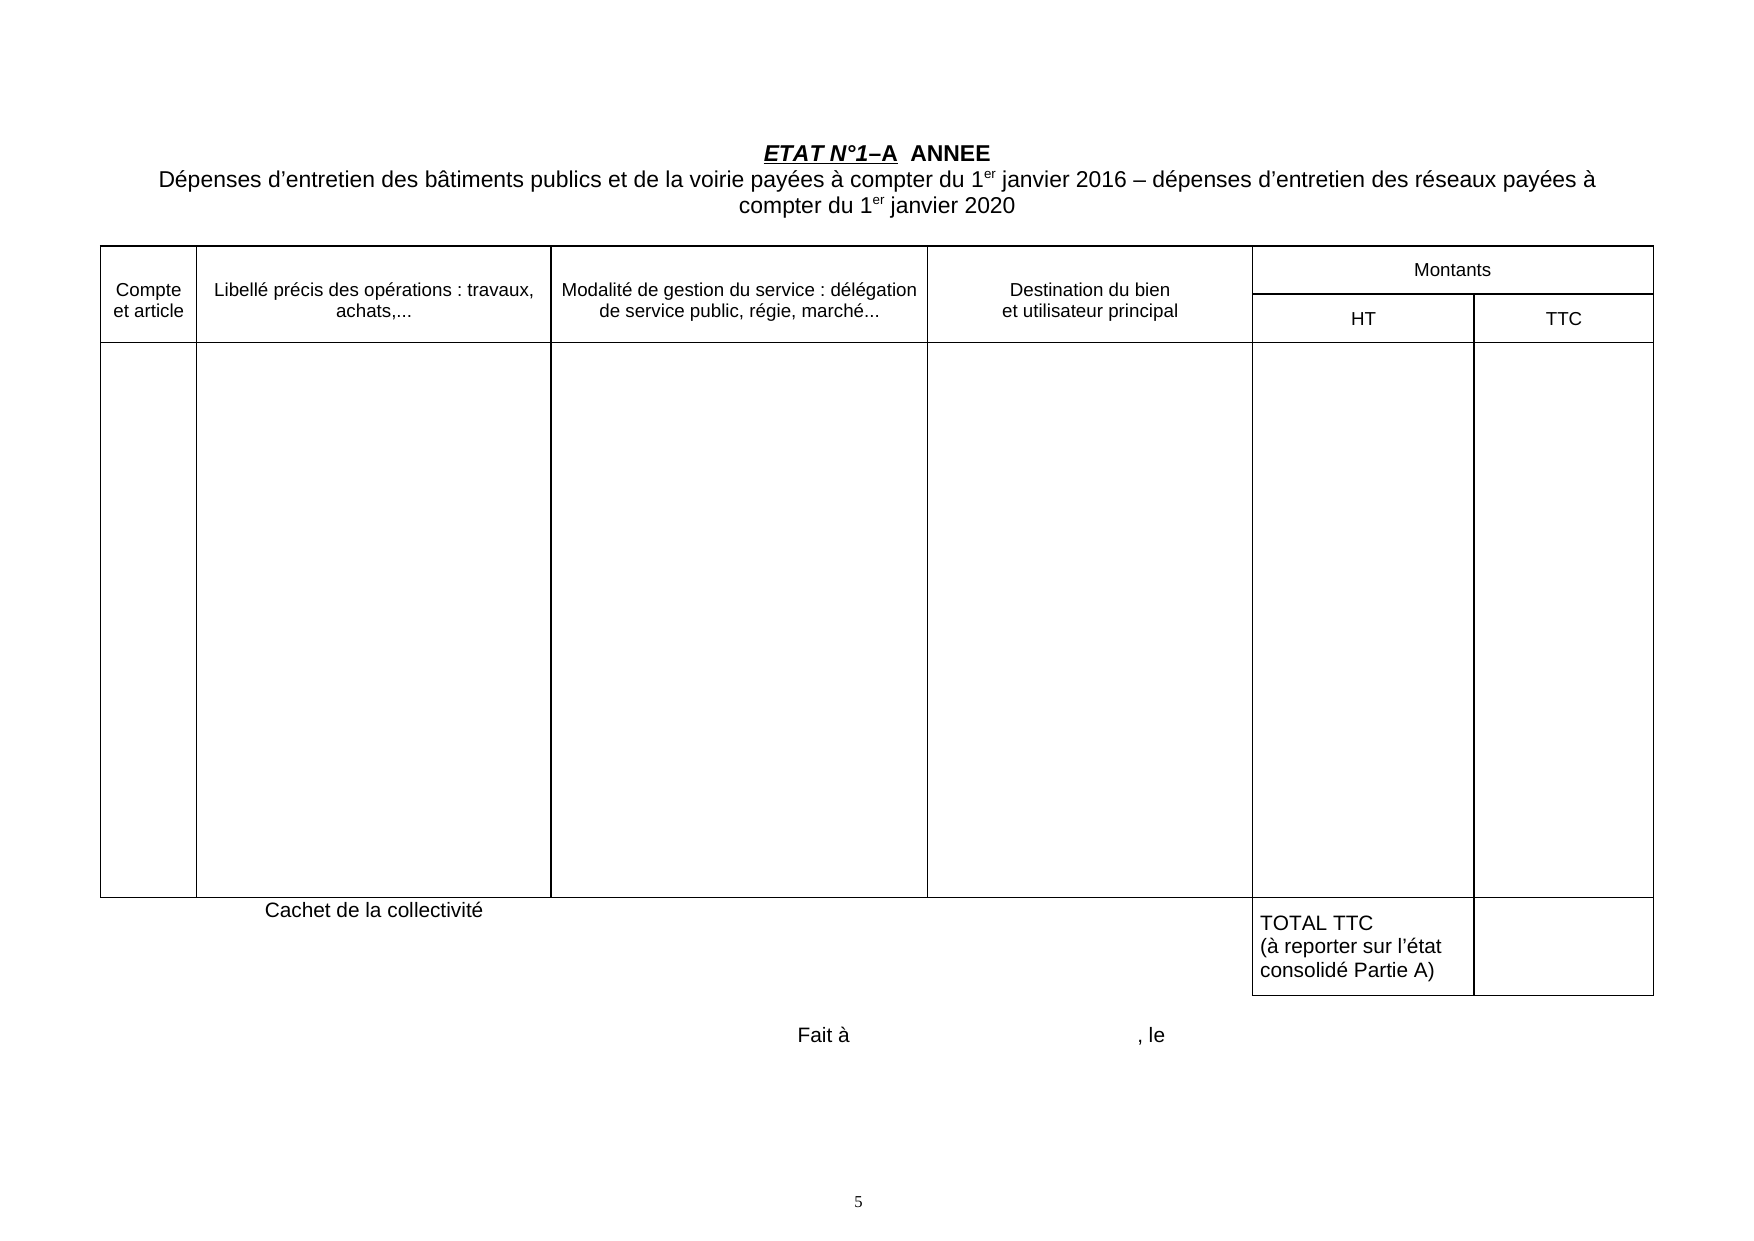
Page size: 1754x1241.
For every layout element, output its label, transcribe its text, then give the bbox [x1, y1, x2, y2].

text Dépenses d’entretien des bâtiments publics et de la voirie payées à compter du 1er janvier 2016 – dépenses d’entretien des réseaux payées à compter du 1er janvier 2020 [148, 166, 1606, 219]
table_cell [197, 422, 550, 448]
table_cell HT [1253, 295, 1473, 341]
table_cell [101, 686, 196, 712]
table_cell [552, 712, 927, 738]
table_cell [1253, 606, 1473, 633]
table_cell [1253, 475, 1473, 501]
table_cell [101, 528, 196, 554]
text ETAT N°1–A ANNEE [148, 140, 1606, 166]
table_cell [197, 606, 550, 633]
table_cell [552, 686, 927, 712]
table_cell [101, 501, 196, 527]
table_cell [101, 448, 196, 475]
table_cell [197, 844, 550, 870]
table_cell [1475, 369, 1653, 396]
table_cell [552, 817, 927, 844]
table_cell [552, 659, 927, 686]
table_cell [197, 396, 550, 422]
table_cell [197, 501, 550, 527]
table_cell [1253, 870, 1473, 896]
table_cell [1253, 448, 1473, 475]
text Fait à , le [148, 1023, 1606, 1047]
table_cell [197, 528, 550, 554]
table_cell [928, 606, 1252, 633]
table_cell [928, 817, 1252, 844]
table_cell [1253, 554, 1473, 580]
table_cell [928, 791, 1252, 817]
table_cell [552, 343, 927, 369]
table_cell [552, 422, 927, 448]
table_cell [1475, 528, 1653, 554]
table_cell [1253, 738, 1473, 764]
table_cell [101, 765, 196, 791]
table_cell [551, 898, 927, 995]
table_cell [197, 738, 550, 764]
table_cell [1253, 580, 1473, 606]
table_header Libellé précis des opérations : travaux, achats,... [197, 247, 550, 341]
table_cell [1253, 343, 1473, 369]
table_cell [928, 422, 1252, 448]
table_cell [1253, 501, 1473, 527]
table_cell [1475, 791, 1653, 817]
table_cell [928, 343, 1252, 369]
table_cell [1475, 554, 1653, 580]
table_cell TOTAL TTC (à reporter sur l’état consolidé Partie A) [1253, 898, 1473, 995]
table_cell [197, 369, 550, 396]
table_cell [928, 633, 1252, 659]
table_cell [1475, 817, 1653, 844]
table_cell [928, 528, 1252, 554]
table_cell [101, 422, 196, 448]
table_cell [1253, 659, 1473, 686]
table_cell [1253, 817, 1473, 844]
table_cell [552, 633, 927, 659]
table_cell [928, 686, 1252, 712]
table_cell [1253, 528, 1473, 554]
table_cell [552, 501, 927, 527]
table_cell [928, 448, 1252, 475]
table_cell [552, 580, 927, 606]
table_cell [928, 712, 1252, 738]
table_cell [1475, 501, 1653, 527]
table_cell [101, 659, 196, 686]
table_cell [101, 844, 196, 870]
table_cell [928, 765, 1252, 791]
table_cell [552, 528, 927, 554]
table_cell [197, 659, 550, 686]
table_cell [1475, 343, 1653, 369]
table_cell [101, 817, 196, 844]
table_cell [928, 844, 1252, 870]
table_cell [1253, 396, 1473, 422]
table_cell [1475, 580, 1653, 606]
table_cell [1253, 765, 1473, 791]
table_cell [101, 633, 196, 659]
table_cell [1475, 448, 1653, 475]
table_cell [101, 606, 196, 633]
table_cell [101, 369, 196, 396]
table_cell [552, 870, 927, 896]
table_cell [928, 475, 1252, 501]
table_cell [552, 369, 927, 396]
table_cell [1475, 738, 1653, 764]
table_cell [197, 712, 550, 738]
table_cell [101, 898, 196, 995]
table_cell TTC [1475, 295, 1653, 341]
table_cell [197, 554, 550, 580]
table_cell [197, 765, 550, 791]
table_cell [101, 738, 196, 764]
table_header Compte et article [101, 247, 196, 341]
table_cell [101, 580, 196, 606]
table_cell [197, 686, 550, 712]
table_cell [552, 791, 927, 817]
table_cell Cachet de la collectivité [196, 898, 551, 995]
table_cell [197, 817, 550, 844]
table_cell [928, 738, 1252, 764]
table_cell [1475, 606, 1653, 633]
table_cell [552, 738, 927, 764]
table_cell [101, 791, 196, 817]
table_cell [1475, 898, 1653, 995]
table_cell [197, 870, 550, 896]
table_cell [552, 844, 927, 870]
table_cell [101, 554, 196, 580]
table_cell [197, 791, 550, 817]
table_cell [1253, 844, 1473, 870]
table_cell [928, 396, 1252, 422]
table_cell [1475, 712, 1653, 738]
table_cell [928, 501, 1252, 527]
table_cell [197, 633, 550, 659]
table_cell [928, 580, 1252, 606]
table_cell [1475, 686, 1653, 712]
table_cell [928, 369, 1252, 396]
table_cell [197, 448, 550, 475]
table_cell [1475, 870, 1653, 896]
table_cell [1475, 633, 1653, 659]
table_header Montants [1253, 247, 1653, 293]
table_cell [552, 475, 927, 501]
table_cell [1475, 475, 1653, 501]
table_cell [1475, 659, 1653, 686]
table_cell [1475, 422, 1653, 448]
table_cell [1475, 396, 1653, 422]
table_cell [1475, 844, 1653, 870]
table_header Destination du bien et utilisateur principal [928, 247, 1252, 341]
table_cell [552, 765, 927, 791]
table_cell [928, 554, 1252, 580]
table_cell [927, 898, 1252, 995]
table_cell [552, 448, 927, 475]
table_cell [101, 396, 196, 422]
table_cell [552, 606, 927, 633]
table_cell [1253, 791, 1473, 817]
table_cell [101, 343, 196, 369]
table_cell [1475, 765, 1653, 791]
table_cell [928, 870, 1252, 896]
table_cell [552, 396, 927, 422]
table_cell [1253, 633, 1473, 659]
table_cell [928, 659, 1252, 686]
table_cell [101, 475, 196, 501]
table_cell [1253, 712, 1473, 738]
table_cell [1253, 369, 1473, 396]
table_cell [197, 343, 550, 369]
table_cell [1253, 422, 1473, 448]
table_cell [197, 475, 550, 501]
table_cell [101, 712, 196, 738]
table_cell [1253, 686, 1473, 712]
table_cell [552, 554, 927, 580]
table_cell [101, 870, 196, 896]
table_cell [197, 580, 550, 606]
table_header Modalité de gestion du service : délégation de service public, régie, marché... [552, 247, 927, 341]
